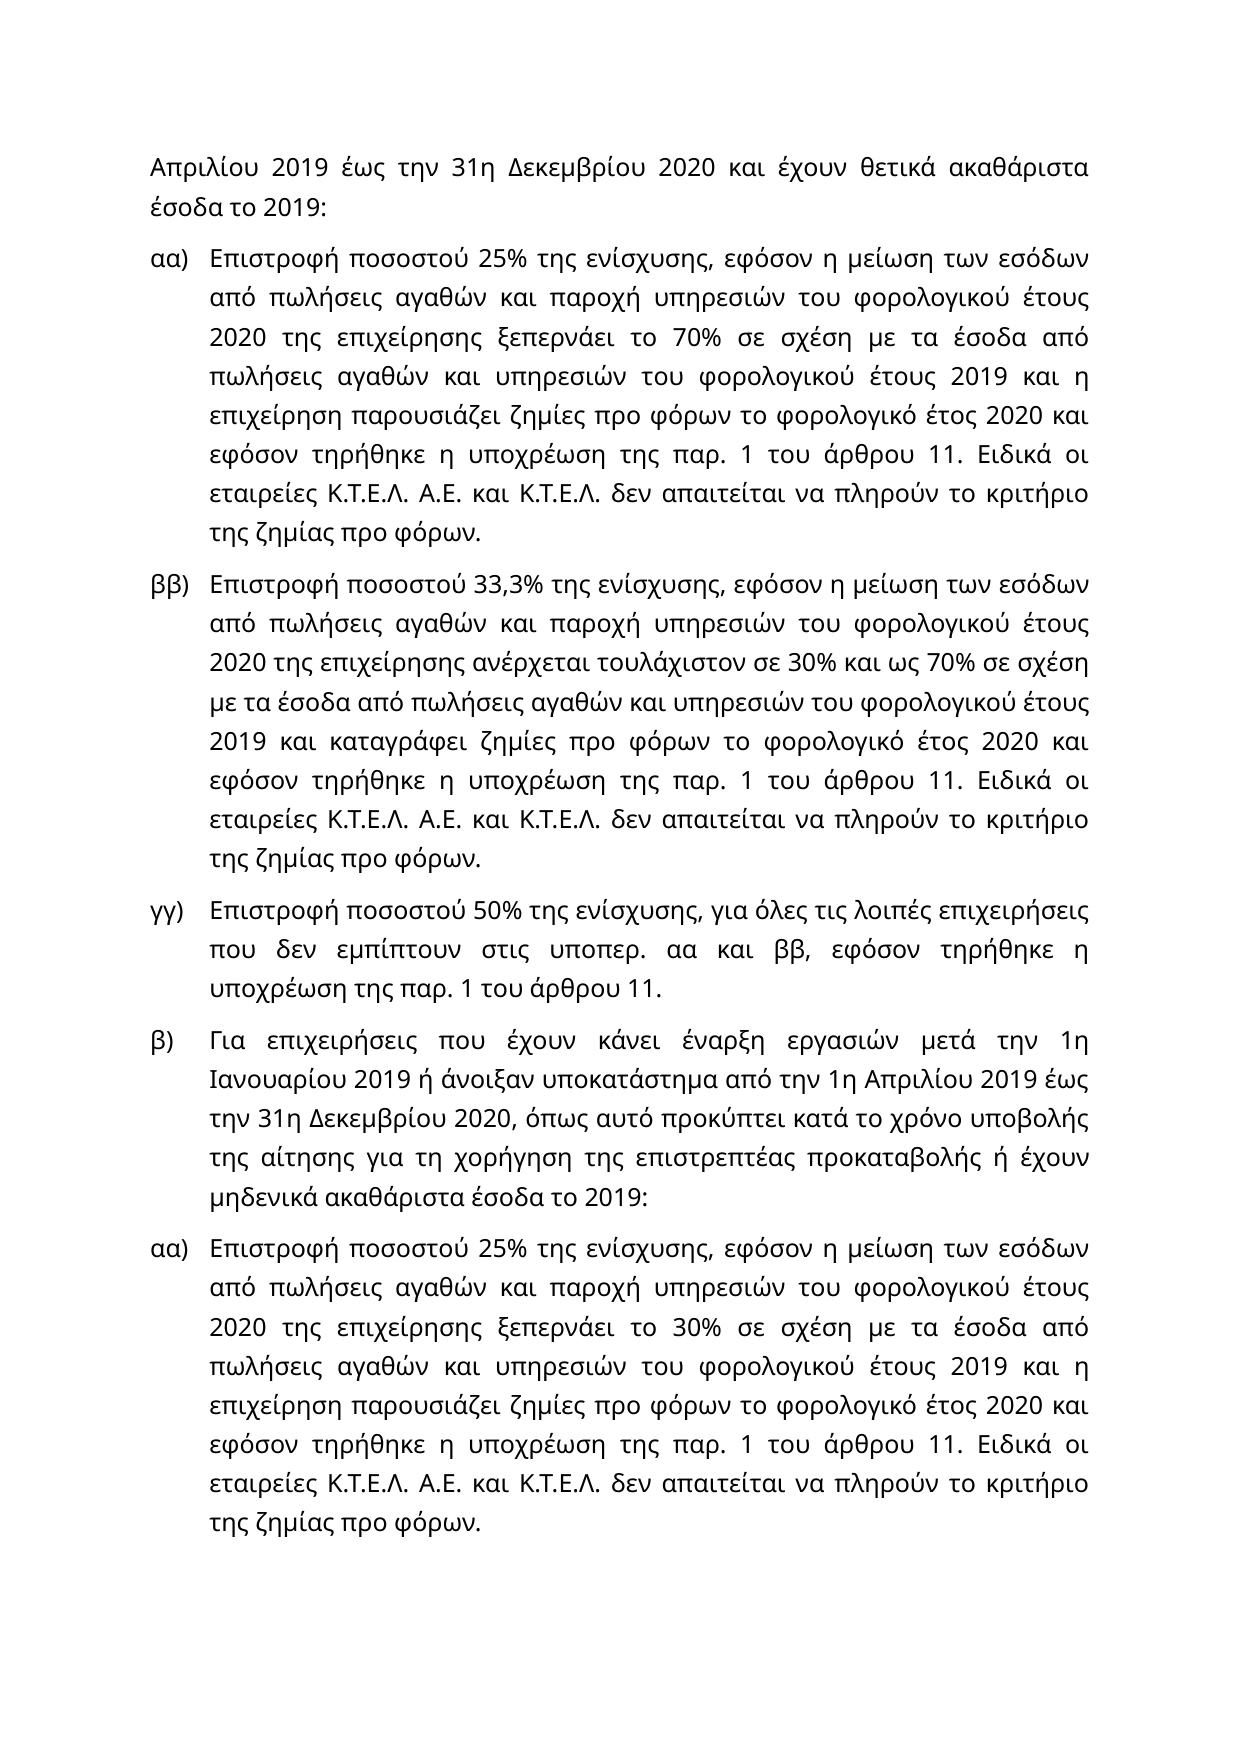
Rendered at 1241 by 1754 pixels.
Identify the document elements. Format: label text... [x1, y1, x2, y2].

list ββ) Επιστροφή ποσοστού 33,3% της ενίσχυσης, εφόσον η μείωση των εσόδων από πωλήσεις αγαθών και παροχή υπηρεσιών του φορολογικού έτους 2020 της επιχείρησης ανέρχεται τουλάχιστον σε 30% και ως 70% σε σχέση με τα έσοδα από πωλήσεις αγαθών και υπηρεσιών του φορολογικού έτους 2019 και καταγράφει ζημίες προ φόρων το φορολογικό έτος 2020 και εφόσον τηρήθηκε η υποχρέωση της παρ. 1 του άρθρου 11. Ειδικά οι εταιρείες Κ.Τ.Ε.Λ. Α.Ε. και Κ.Τ.Ε.Λ. δεν απαιτείται να πληρούν το κριτήριο της ζημίας προ φόρων. [150, 567, 1090, 875]
list αα) Επιστροφή ποσοστού 25% της ενίσχυσης, εφόσον η μείωση των εσόδων από πωλήσεις αγαθών και παροχή υπηρεσιών του φορολογικού έτους 2020 της επιχείρησης ξεπερνάει το 30% σε σχέση με τα έσοδα από πωλήσεις αγαθών και υπηρεσιών του φορολογικού έτους 2019 και η επιχείρηση παρουσιάζει ζημίες προ φόρων το φορολογικό έτος 2020 και εφόσον τηρήθηκε η υποχρέωση της παρ. 1 του άρθρου 11. Ειδικά οι εταιρείες Κ.Τ.Ε.Λ. Α.Ε. και Κ.Τ.Ε.Λ. δεν απαιτείται να πληρούν το κριτήριο της ζημίας προ φόρων. [150, 1231, 1090, 1539]
list γγ) Επιστροφή ποσοστού 50% της ενίσχυσης, για όλες τις λοιπές επιχειρήσεις που δεν εμπίπτουν στις υποπερ. αα και ββ, εφόσον τηρήθηκε η υποχρέωση της παρ. 1 του άρθρου 11. [150, 892, 1090, 1005]
list β) Για επιχειρήσεις που έχουν κάνει έναρξη εργασιών μετά την 1η Ιανουαρίου 2019 ή άνοιξαν υποκατάστημα από την 1η Απριλίου 2019 έως την 31η Δεκεμβρίου 2020, όπως αυτό προκύπτει κατά το χρόνο υποβολής της αίτησης για τη χορήγηση της επιστρεπτέας προκαταβολής ή έχουν μηδενικά ακαθάριστα έσοδα το 2019: [150, 1022, 1090, 1213]
text Απριλίου 2019 έως την 31η Δεκεμβρίου 2020 και έχουν θετικά ακαθάριστα έσοδα το 2019: [150, 150, 1090, 223]
list αα) Επιστροφή ποσοστού 25% της ενίσχυσης, εφόσον η μείωση των εσόδων από πωλήσεις αγαθών και παροχή υπηρεσιών του φορολογικού έτους 2020 της επιχείρησης ξεπερνάει το 70% σε σχέση με τα έσοδα από πωλήσεις αγαθών και υπηρεσιών του φορολογικού έτους 2019 και η επιχείρηση παρουσιάζει ζημίες προ φόρων το φορολογικό έτος 2020 και εφόσον τηρήθηκε η υποχρέωση της παρ. 1 του άρθρου 11. Ειδικά οι εταιρείες Κ.Τ.Ε.Λ. Α.Ε. και Κ.Τ.Ε.Λ. δεν απαιτείται να πληρούν το κριτήριο της ζημίας προ φόρων. [150, 241, 1090, 549]
